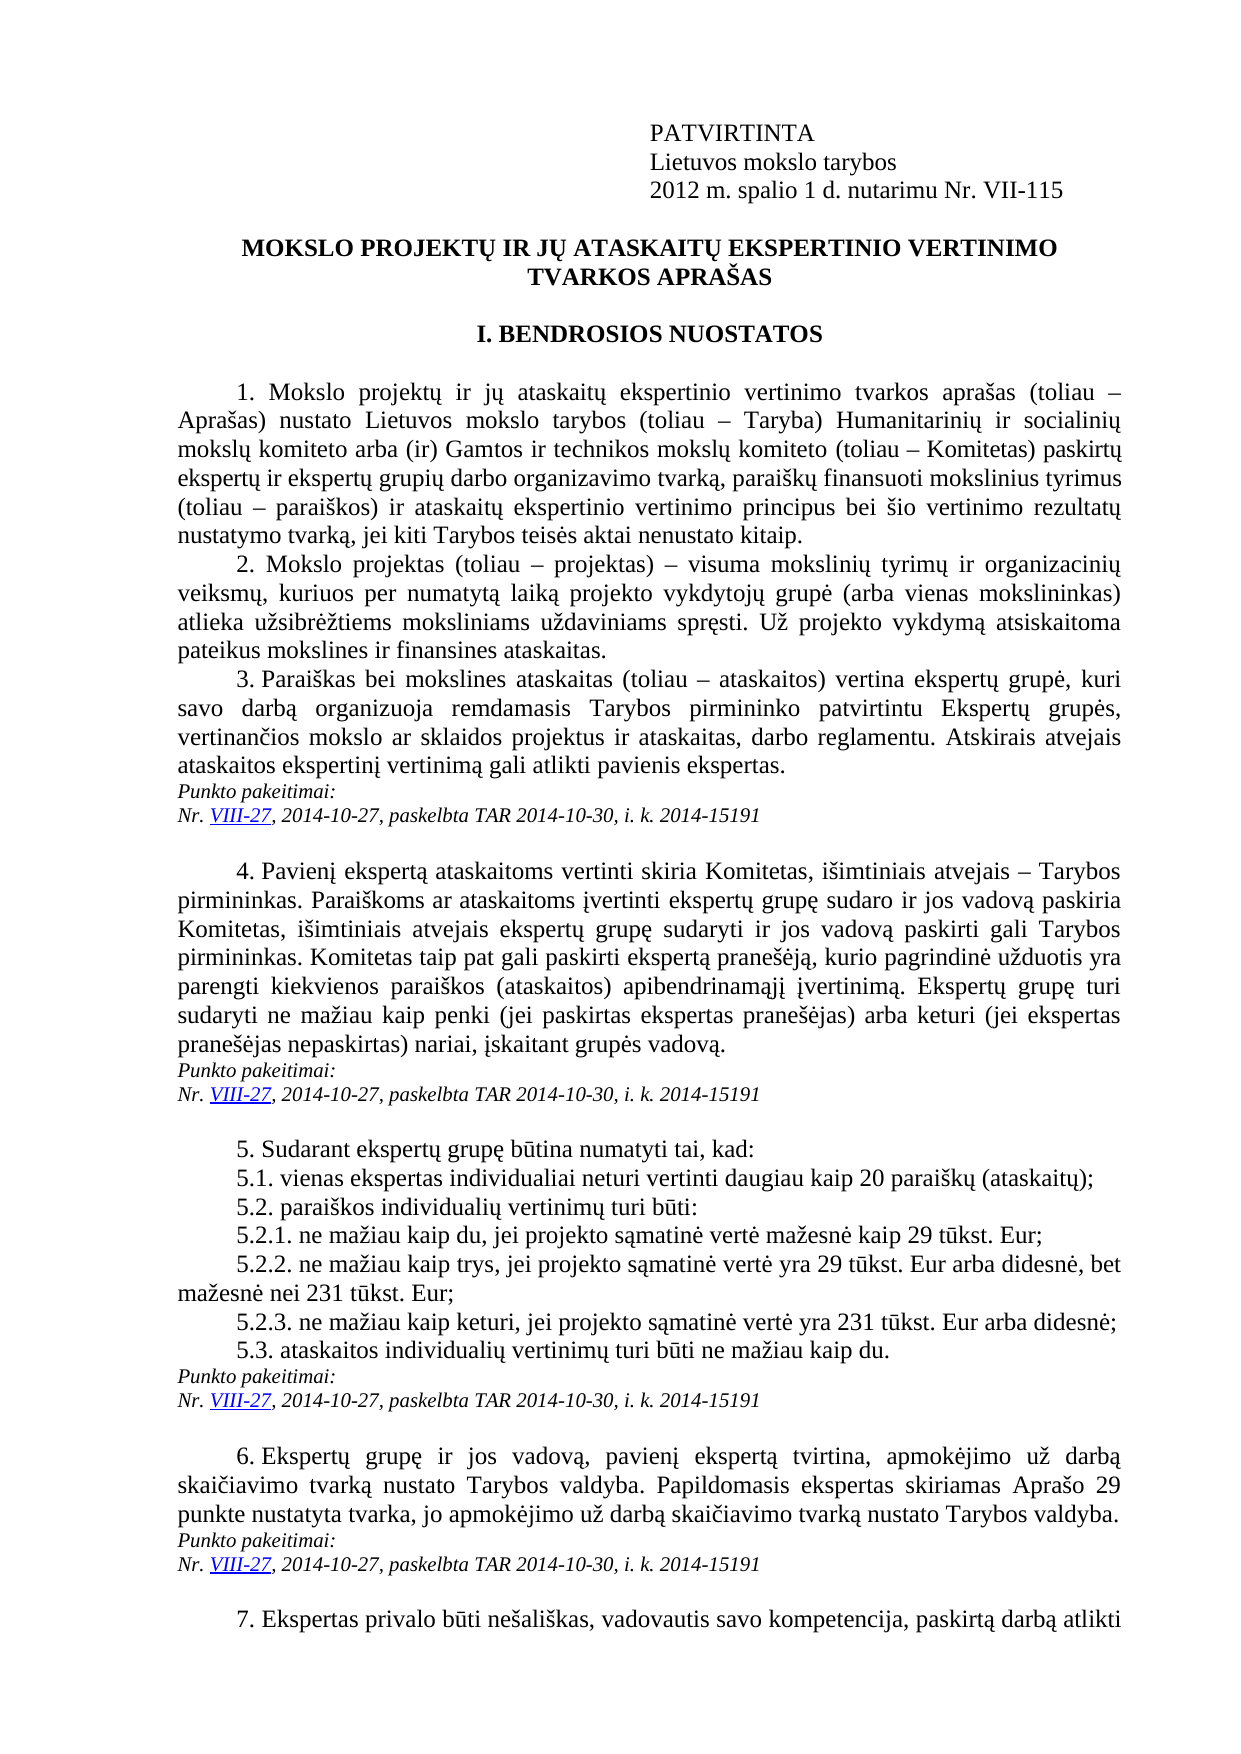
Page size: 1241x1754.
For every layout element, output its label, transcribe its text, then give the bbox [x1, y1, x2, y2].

text Punkto pakeitimai: [177, 1364, 1122, 1388]
text Punkto pakeitimai: [177, 779, 1122, 803]
text 4. Pavienį ekspertą ataskaitoms vertinti skiria Komitetas, išimtiniais atvejais – Tarybos pirmininkas. Paraiškoms ar ataskaitoms įvertinti ekspertų grupę sudaro ir jos vadovą paskiria Komitetas, išimtiniais atvejais ekspertų grupę sudaryti ir jos vadovą paskirti gali Tarybos pirmininkas. Komitetas taip pat gali paskirti ekspertą pranešėją, kurio pagrindinė užduotis yra parengti kiekvienos paraiškos (ataskaitos) apibendrinamąjį įvertinimą. Ekspertų grupę turi sudaryti ne mažiau kaip penki (jei paskirtas ekspertas pranešėjas) arba keturi (jei ekspertas pranešėjas nepaskirtas) nariai, įskaitant grupės vadovą. [177, 856, 1122, 1057]
text Nr. VIII-27, 2014-10-27, paskelbta TAR 2014-10-30, i. k. 2014-15191 [177, 1388, 1122, 1412]
text 3. Paraiškas bei mokslines ataskaitas (toliau – ataskaitos) vertina ekspertų grupė, kuri savo darbą organizuoja remdamasis Tarybos pirmininko patvirtintu Ekspertų grupės, vertinančios mokslo ar sklaidos projektus ir ataskaitas, darbo reglamentu. Atskirais atvejais ataskaitos ekspertinį vertinimą gali atlikti pavienis ekspertas. [177, 664, 1122, 779]
text 5.1. vienas ekspertas individualiai neturi vertinti daugiau kaip 20 paraiškų (ataskaitų); [177, 1163, 1122, 1192]
text I. Bendrosios nuostatos [177, 319, 1122, 348]
text 2. Mokslo projektas (toliau – projektas) – visuma mokslinių tyrimų ir organizacinių veiksmų, kuriuos per numatytą laiką projekto vykdytojų grupė (arba vienas mokslininkas) atlieka užsibrėžtiems moksliniams uždaviniams spręsti. Už projekto vykdymą atsiskaitoma pateikus mokslines ir finansines ataskaitas. [177, 549, 1122, 664]
text Nr. VIII-27, 2014-10-27, paskelbta TAR 2014-10-30, i. k. 2014-15191 [177, 1552, 1122, 1576]
text 5.2. paraiškos individualių vertinimų turi būti: [177, 1192, 1122, 1221]
text 5. Sudarant ekspertų grupę būtina numatyti tai, kad: [177, 1134, 1122, 1163]
text 7. Ekspertas privalo būti nešališkas, vadovautis savo kompetencija, paskirtą darbą atlikti [177, 1604, 1122, 1633]
text 2012 m. spalio 1 d. nutarimu Nr. VII-115 [649, 176, 1122, 204]
text Lietuvos mokslo tarybos [649, 147, 1122, 176]
text 1. Mokslo projektų ir jų ataskaitų ekspertinio vertinimo tvarkos aprašas (toliau – Aprašas) nustato Lietuvos mokslo tarybos (toliau – Taryba) Humanitarinių ir socialinių mokslų komiteto arba (ir) Gamtos ir technikos mokslų komiteto (toliau – Komitetas) paskirtų ekspertų ir ekspertų grupių darbo organizavimo tvarką, paraiškų finansuoti mokslinius tyrimus (toliau – paraiškos) ir ataskaitų ekspertinio vertinimo principus bei šio vertinimo rezultatų nustatymo tvarką, jei kiti Tarybos teisės aktai nenustato kitaip. [177, 377, 1122, 549]
text Nr. VIII-27, 2014-10-27, paskelbta TAR 2014-10-30, i. k. 2014-15191 [177, 1082, 1122, 1106]
text Patvirtinta [649, 118, 1122, 147]
text Punkto pakeitimai: [177, 1527, 1122, 1552]
text 5.2.3. ne mažiau kaip keturi, jei projekto sąmatinė vertė yra 231 tūkst. Eur arba didesnė; [177, 1307, 1122, 1336]
text 5.2.2. ne mažiau kaip trys, jei projekto sąmatinė vertė yra 29 tūkst. Eur arba didesnė, bet mažesnė nei 231 tūkst. Eur; [177, 1249, 1122, 1307]
text 6. Ekspertų grupę ir jos vadovą, pavienį ekspertą tvirtina, apmokėjimo už darbą skaičiavimo tvarką nustato Tarybos valdyba. Papildomasis ekspertas skiriamas Aprašo 29 punkte nustatyta tvarka, jo apmokėjimo už darbą skaičiavimo tvarką nustato Tarybos valdyba. [177, 1441, 1122, 1527]
text 5.3. ataskaitos individualių vertinimų turi būti ne mažiau kaip du. [177, 1336, 1122, 1364]
text Punkto pakeitimai: [177, 1057, 1122, 1082]
text Nr. VIII-27, 2014-10-27, paskelbta TAR 2014-10-30, i. k. 2014-15191 [177, 803, 1122, 827]
text 5.2.1. ne mažiau kaip du, jei projekto sąmatinė vertė mažesnė kaip 29 tūkst. Eur; [177, 1221, 1122, 1249]
text MOKSLO PROJEKTŲ IR JŲ ATASKAITŲ EKSPERTINIO VERTINIMo tvarkos aprašas [177, 233, 1122, 291]
